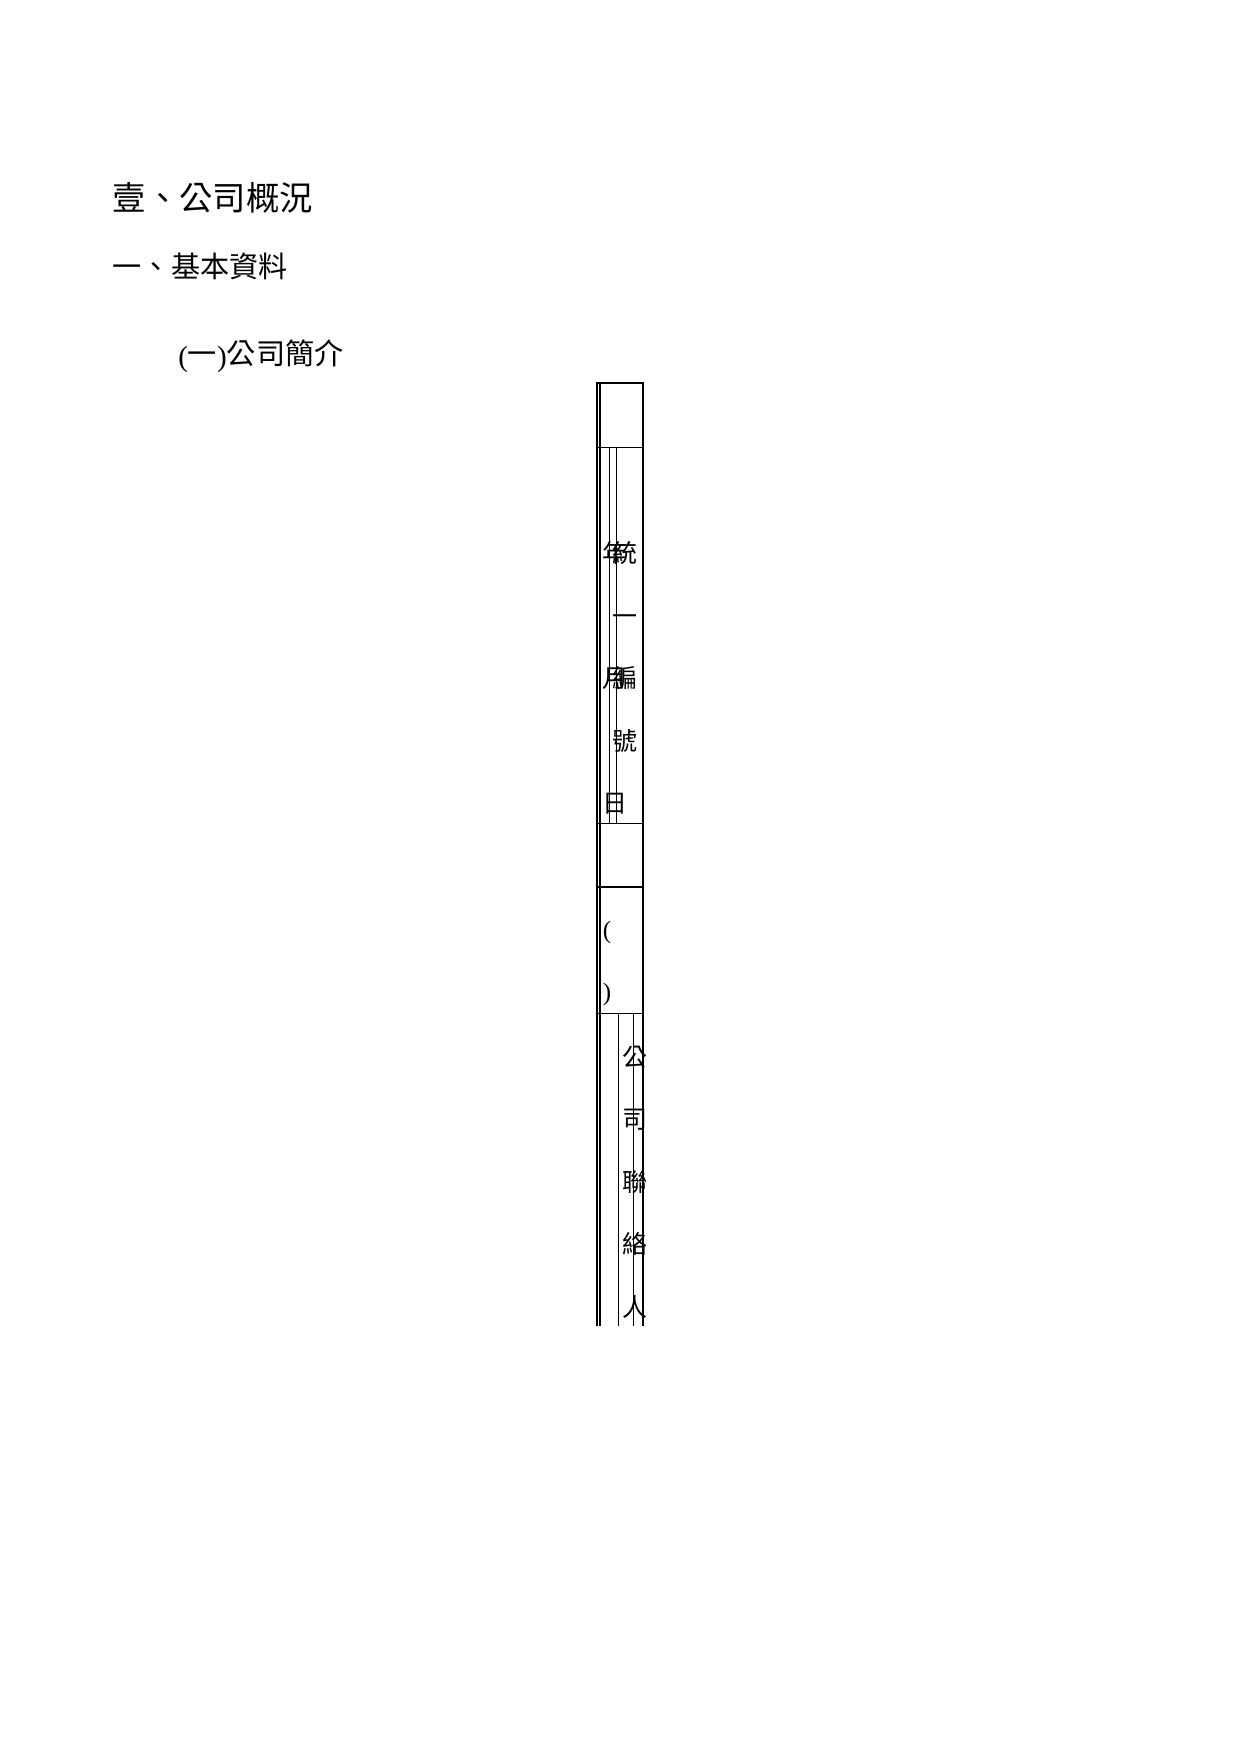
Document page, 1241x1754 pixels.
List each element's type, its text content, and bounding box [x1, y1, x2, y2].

table_cell [634, 1048, 642, 1064]
table_cell [634, 1304, 642, 1326]
table_header [601, 384, 642, 447]
table_cell 公司聯絡人 [619, 1014, 633, 1326]
table_cell 統一編號 [610, 558, 616, 667]
table_cell ( ) [601, 888, 642, 1012]
text 壹、公司概況 [112, 177, 1128, 219]
table_cell 年 月 日 [601, 448, 609, 823]
table_cell [601, 824, 642, 886]
table_cell [617, 448, 642, 823]
table_cell [634, 1110, 642, 1237]
table_cell [634, 1066, 642, 1109]
table_cell 統一編號 [610, 448, 616, 544]
table_cell [634, 1254, 642, 1313]
text (一)公司簡介 [178, 310, 1128, 373]
table_cell 統一編號 [610, 681, 616, 793]
text 一、基本資料 [112, 244, 1128, 285]
table_cell [601, 1014, 618, 1326]
table_cell [634, 1014, 642, 1050]
